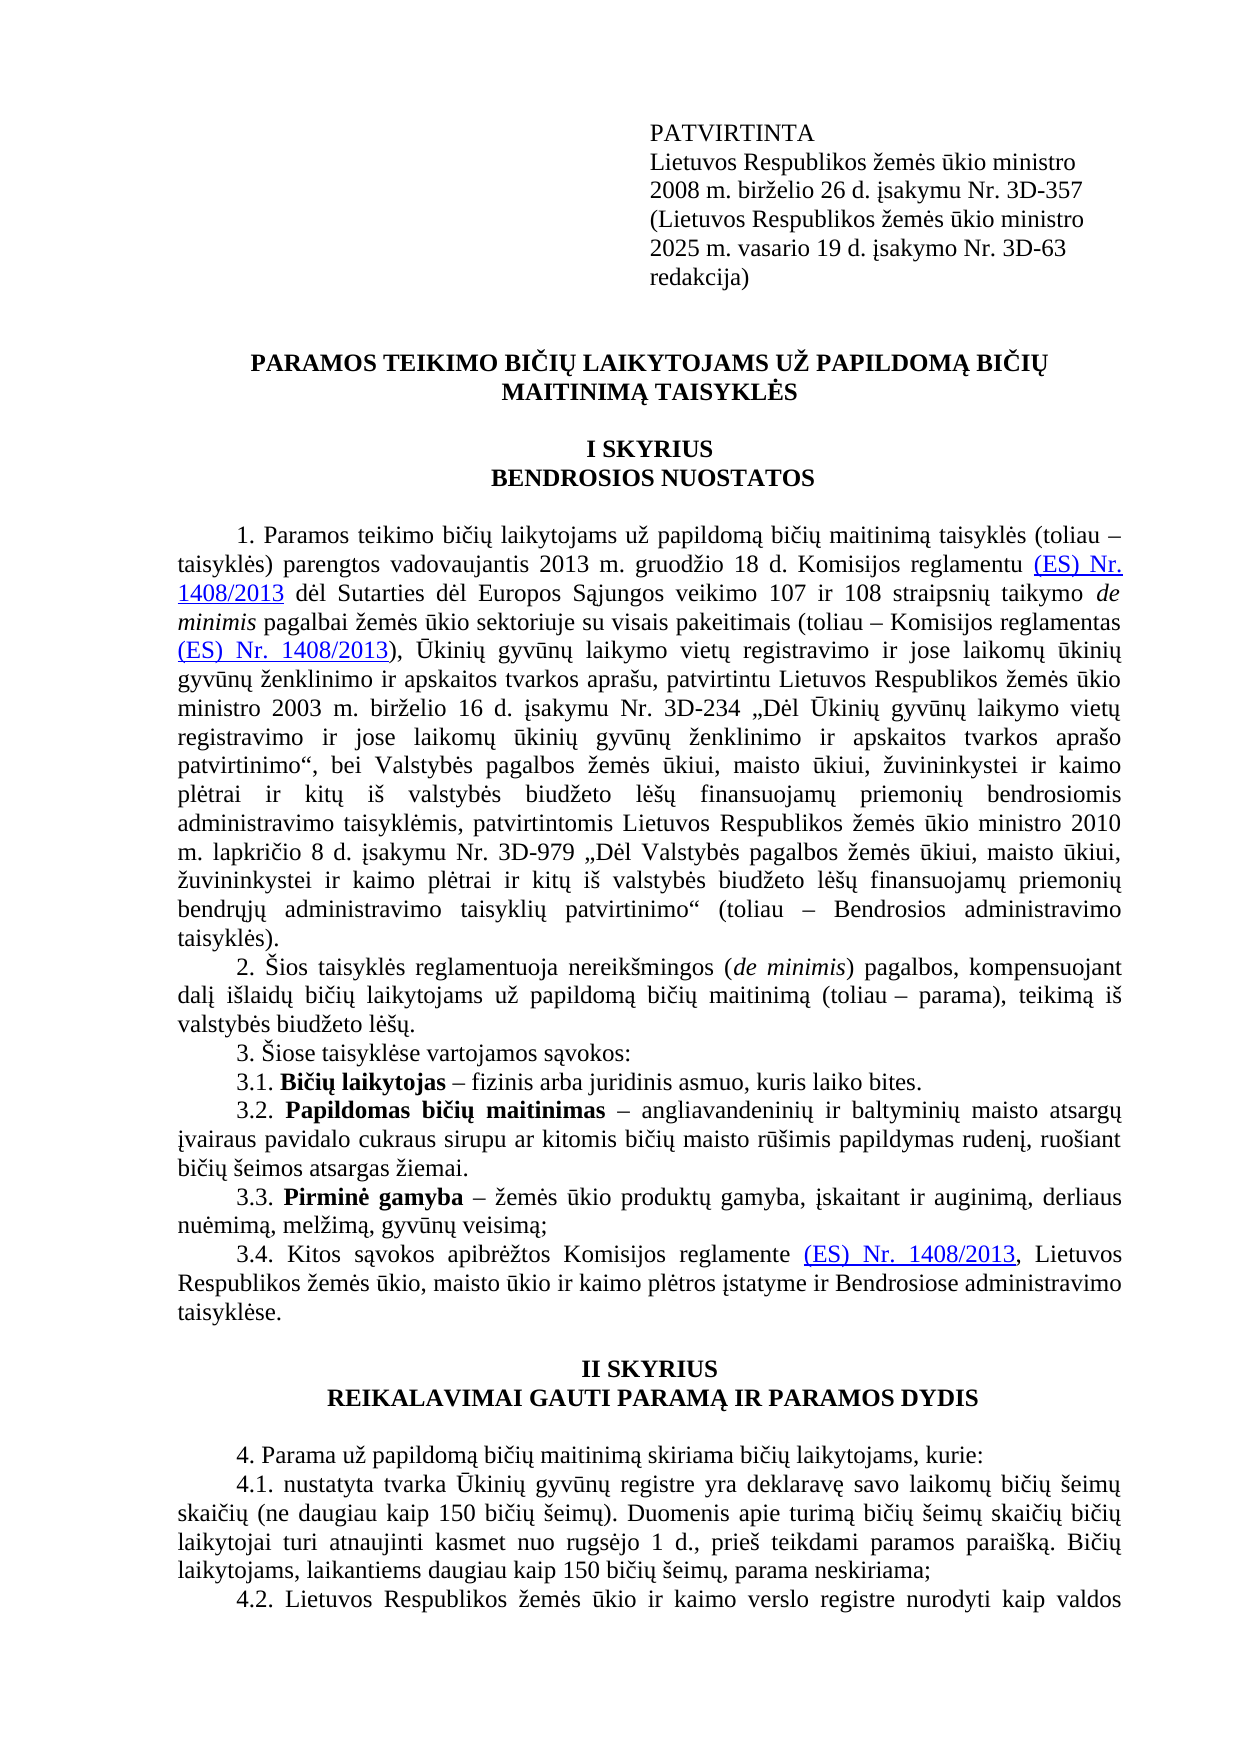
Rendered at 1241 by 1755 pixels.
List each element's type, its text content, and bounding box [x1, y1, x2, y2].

text BENDROSIOS NUOSTATOS [177, 463, 1122, 492]
text PARAMOS TEIKIMO BIČIŲ LAIKYTOJAMS UŽ PAPILDOMĄ BIČIŲ MAITINIMĄ TAISYKLĖS [177, 348, 1122, 406]
text 3.3. Pirminė gamyba – žemės ūkio produktų gamyba, įskaitant ir auginimą, derliaus nuėmimą, melžimą, gyvūnų veisimą; [177, 1182, 1122, 1239]
text 4. Parama už papildomą bičių maitinimą skiriama bičių laikytojams, kurie: [177, 1441, 1122, 1469]
text PATVIRTINTA [649, 118, 1122, 147]
text 3.1. Bičių laikytojas – fizinis arba juridinis asmuo, kuris laiko bites. [177, 1067, 1122, 1096]
text 2. Šios taisyklės reglamentuoja nereikšmingos (de minimis) pagalbos, kompensuojant dalį išlaidų bičių laikytojams už papildomą bičių maitinimą (toliau – parama), teikimą iš valstybės biudžeto lėšų. [177, 952, 1122, 1038]
text 3.4. Kitos sąvokos apibrėžtos Komisijos reglamente (ES) Nr. 1408/2013, Lietuvos Respublikos žemės ūkio, maisto ūkio ir kaimo plėtros įstatyme ir Bendrosiose administravimo taisyklėse. [177, 1239, 1122, 1326]
text I SKYRIUS [177, 434, 1122, 463]
text 3.2. Papildomas bičių maitinimas – angliavandeninių ir baltyminių maisto atsargų įvairaus pavidalo cukraus sirupu ar kitomis bičių maisto rūšimis papildymas rudenį, ruošiant bičių šeimos atsargas žiemai. [177, 1096, 1122, 1182]
text 4.1. nustatyta tvarka Ūkinių gyvūnų registre yra deklaravę savo laikomų bičių šeimų skaičių (ne daugiau kaip 150 bičių šeimų). Duomenis apie turimą bičių šeimų skaičių bičių laikytojai turi atnaujinti kasmet nuo rugsėjo 1 d., prieš teikdami paramos paraišką. Bičių laikytojams, laikantiems daugiau kaip 150 bičių šeimų, parama neskiriama; [177, 1469, 1122, 1584]
text 3. Šiose taisyklėse vartojamos sąvokos: [236, 1038, 1122, 1067]
text redakcija) [649, 262, 1122, 291]
text REIKALAVIMAI GAUTI PARAMĄ IR PARAMOS DYDIS [177, 1383, 1122, 1412]
text 1. Paramos teikimo bičių laikytojams už papildomą bičių maitinimą taisyklės (toliau – taisyklės) parengtos vadovaujantis 2013 m. gruodžio 18 d. Komisijos reglamentu (ES) Nr. 1408/2013 dėl Sutarties dėl Europos Sąjungos veikimo 107 ir 108 straipsnių taikymo de minimis pagalbai žemės ūkio sektoriuje su visais pakeitimais (toliau – Komisijos reglamentas (ES) Nr. 1408/2013), Ūkinių gyvūnų laikymo vietų registravimo ir jose laikomų ūkinių gyvūnų ženklinimo ir apskaitos tvarkos aprašu, patvirtintu Lietuvos Respublikos žemės ūkio ministro 2003 m. birželio 16 d. įsakymu Nr. 3D-234 „Dėl Ūkinių gyvūnų laikymo vietų registravimo ir jose laikomų ūkinių gyvūnų ženklinimo ir apskaitos tvarkos aprašo patvirtinimo“, bei Valstybės pagalbos žemės ūkiui, maisto ūkiui, žuvininkystei ir kaimo plėtrai ir kitų iš valstybės biudžeto lėšų finansuojamų priemonių bendrosiomis administravimo taisyklėmis, patvirtintomis Lietuvos Respublikos žemės ūkio ministro 2010 m. lapkričio 8 d. įsakymu Nr. 3D-979 „Dėl Valstybės pagalbos žemės ūkiui, maisto ūkiui, žuvininkystei ir kaimo plėtrai ir kitų iš valstybės biudžeto lėšų finansuojamų priemonių bendrųjų administravimo taisyklių patvirtinimo“ (toliau – Bendrosios administravimo taisyklės). [177, 521, 1122, 952]
text 2008 m. birželio 26 d. įsakymu Nr. 3D-357 [649, 176, 1122, 204]
text II SKYRIUS [177, 1354, 1122, 1383]
text 2025 m. vasario 19 d. įsakymo Nr. 3D-63 [649, 233, 1122, 262]
text (Lietuvos Respublikos žemės ūkio ministro [649, 204, 1122, 233]
text 4.2. Lietuvos Respublikos žemės ūkio ir kaimo verslo registre nurodyti kaip valdos [177, 1584, 1122, 1613]
text Lietuvos Respublikos žemės ūkio ministro [649, 147, 1122, 176]
